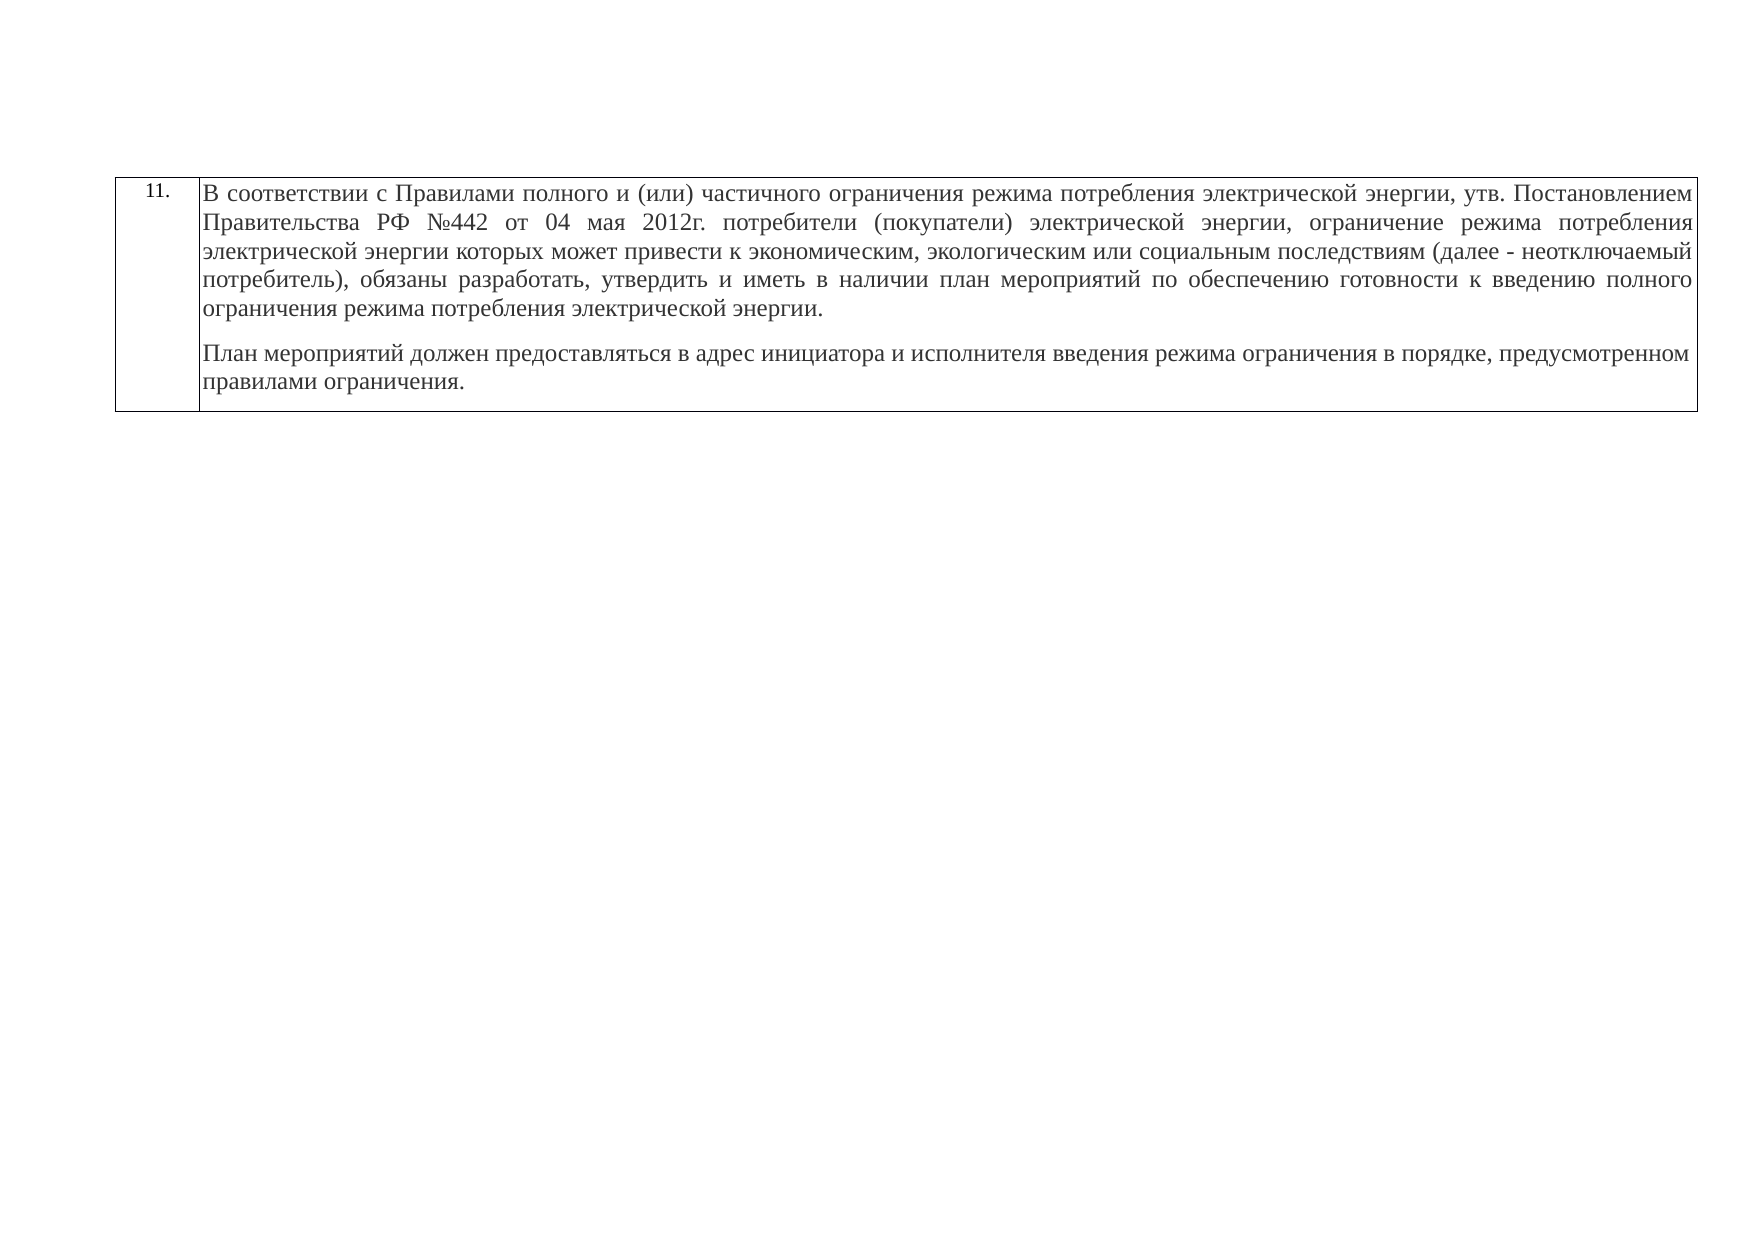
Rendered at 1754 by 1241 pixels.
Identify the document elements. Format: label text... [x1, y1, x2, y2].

table_cell 11. [116, 178, 199, 411]
table_cell В соответствии с Правилами полного и (или) частичного ограничения режима потребления электрической энергии, утв. Постановлением Правительства РФ №442 от 04 мая 2012г. потребители (покупатели) электрической энергии, ограничение режима потребления электрической энергии которых может привести к экономическим, экологическим или социальным последствиям (далее - неотключаемый потребитель), обязаны разработать, утвердить и иметь в наличии план мероприятий по обеспечению готовности к введению полного ограничения режима потребления электрической энергии. План мероприятий должен предоставляться в адрес инициатора и исполнителя введения режима ограничения в порядке, предусмотренном правилами ограничения. [200, 178, 1697, 411]
